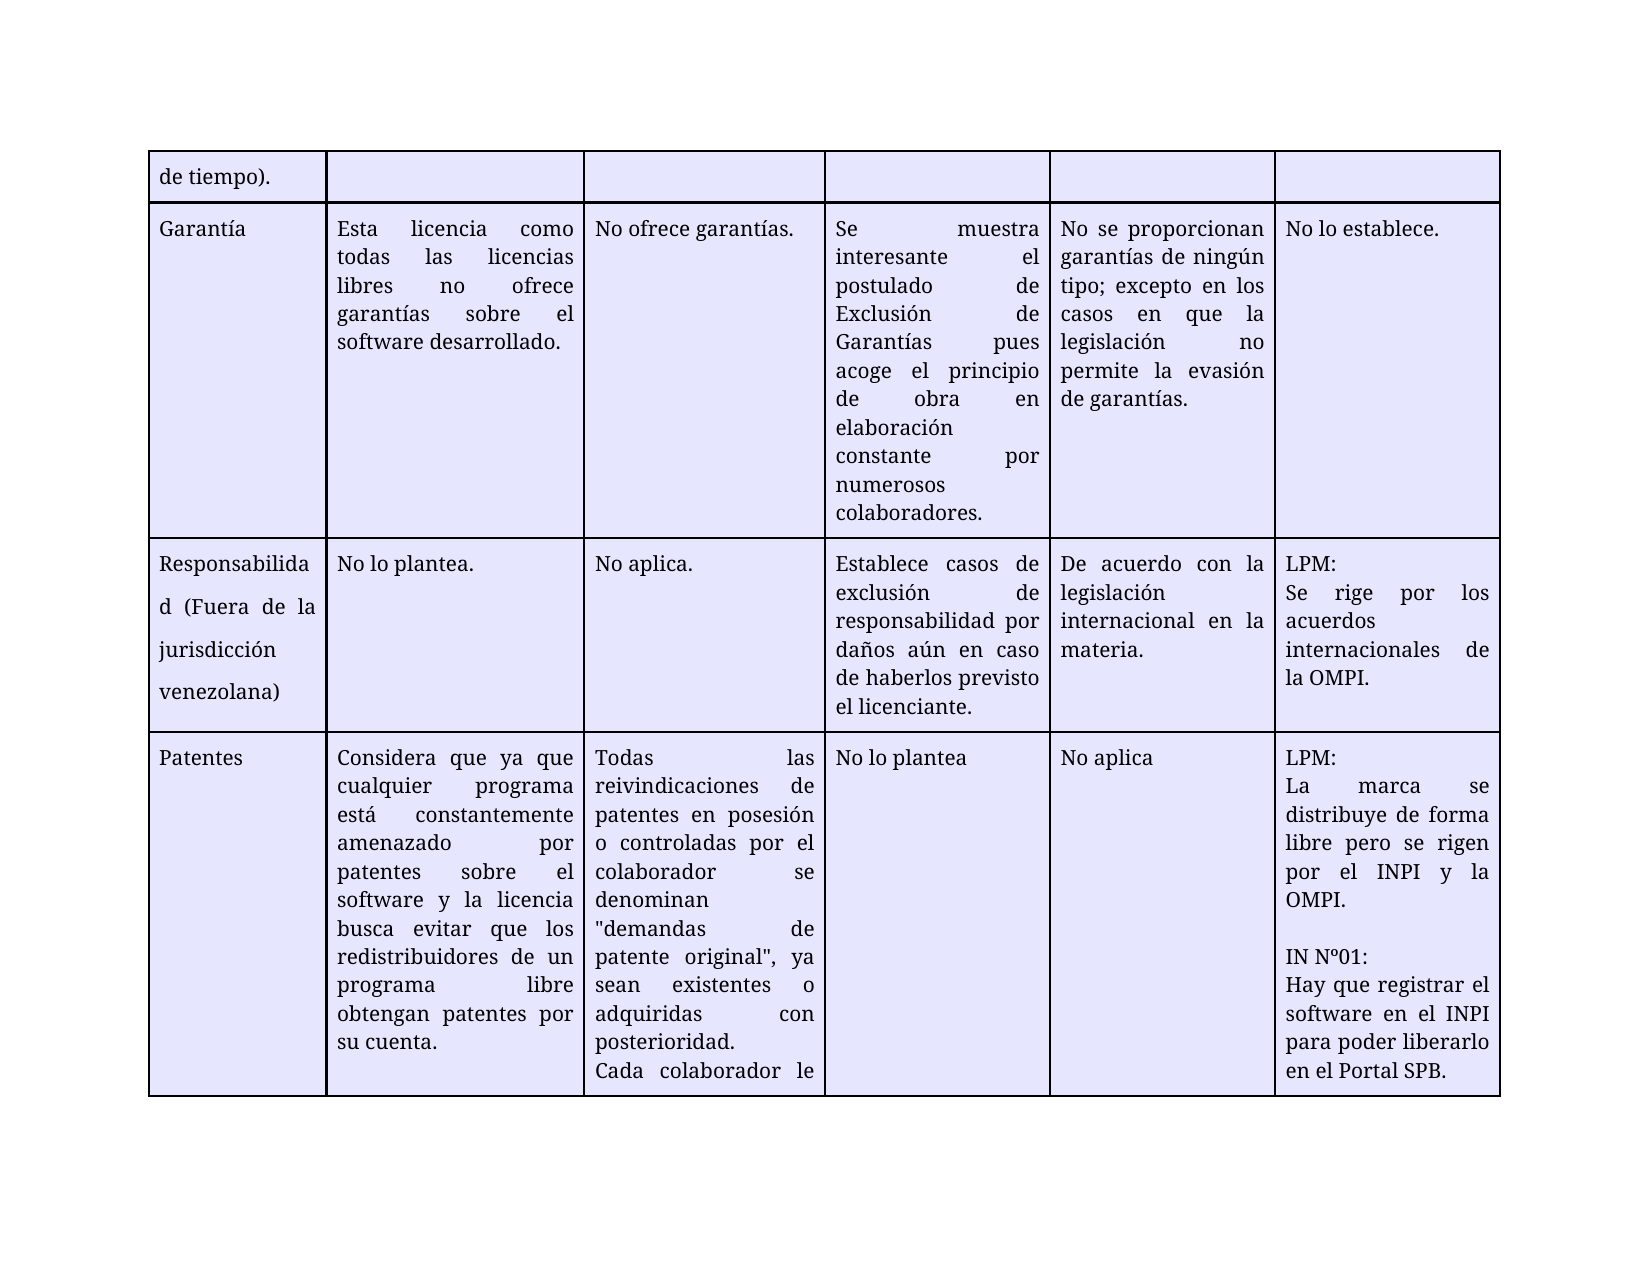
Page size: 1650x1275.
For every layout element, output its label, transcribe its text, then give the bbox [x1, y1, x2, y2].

table_cell Esta licencia como todas las licencias libres no ofrece garantías sobre el software desarrollado. [328, 204, 583, 537]
table_cell No aplica [1051, 733, 1274, 1095]
table_cell No lo establece. [1276, 204, 1499, 537]
table_cell Responsabilidad (Fuera de la jurisdicción venezolana) [150, 539, 325, 731]
table_cell Establece casos de exclusión de responsabilidad por daños aún en caso de haberlos previsto el licenciante. [826, 539, 1049, 731]
table_cell Considera que ya que cualquier programa está constantemente amenazado por patentes sobre el software y la licencia busca evitar que los redistribuidores de un programa libre obtengan patentes por su cuenta. [328, 733, 583, 1095]
table_cell No ofrece garantías. [585, 204, 824, 537]
table_cell De acuerdo con la legislación internacional en la materia. [1051, 539, 1274, 731]
table_cell Todas las reivindicaciones de patentes en posesión o controladas por el colaborador se denominan "demandas de patente original", ya sean existentes o adquiridas con posterioridad. Cada colaborador le [585, 733, 824, 1095]
table_cell No aplica. [585, 539, 824, 731]
table_cell [826, 152, 1049, 201]
table_cell Patentes [150, 733, 325, 1095]
table_cell LPM: La marca se distribuye de forma libre pero se rigen por el INPI y la OMPI. IN Nº01: Hay que registrar el software en el INPI para poder liberarlo en el Portal SPB. [1276, 733, 1499, 1095]
table_cell No lo plantea. [328, 539, 583, 731]
table_cell [1276, 152, 1499, 201]
table_cell [328, 152, 583, 201]
table_cell LPM: Se rige por los acuerdos internacionales de la OMPI. [1276, 539, 1499, 731]
table_cell [585, 152, 824, 201]
table_cell Se muestra interesante el postulado de Exclusión de Garantías pues acoge el principio de obra en elaboración constante por numerosos colaboradores. [826, 204, 1049, 537]
table_cell de tiempo). [150, 152, 325, 201]
table_cell Garantía [150, 204, 325, 537]
table_cell No se proporcionan garantías de ningún tipo; excepto en los casos en que la legislación no permite la evasión de garantías. [1051, 204, 1274, 537]
table_cell [1051, 152, 1274, 201]
table_cell No lo plantea [826, 733, 1049, 1095]
